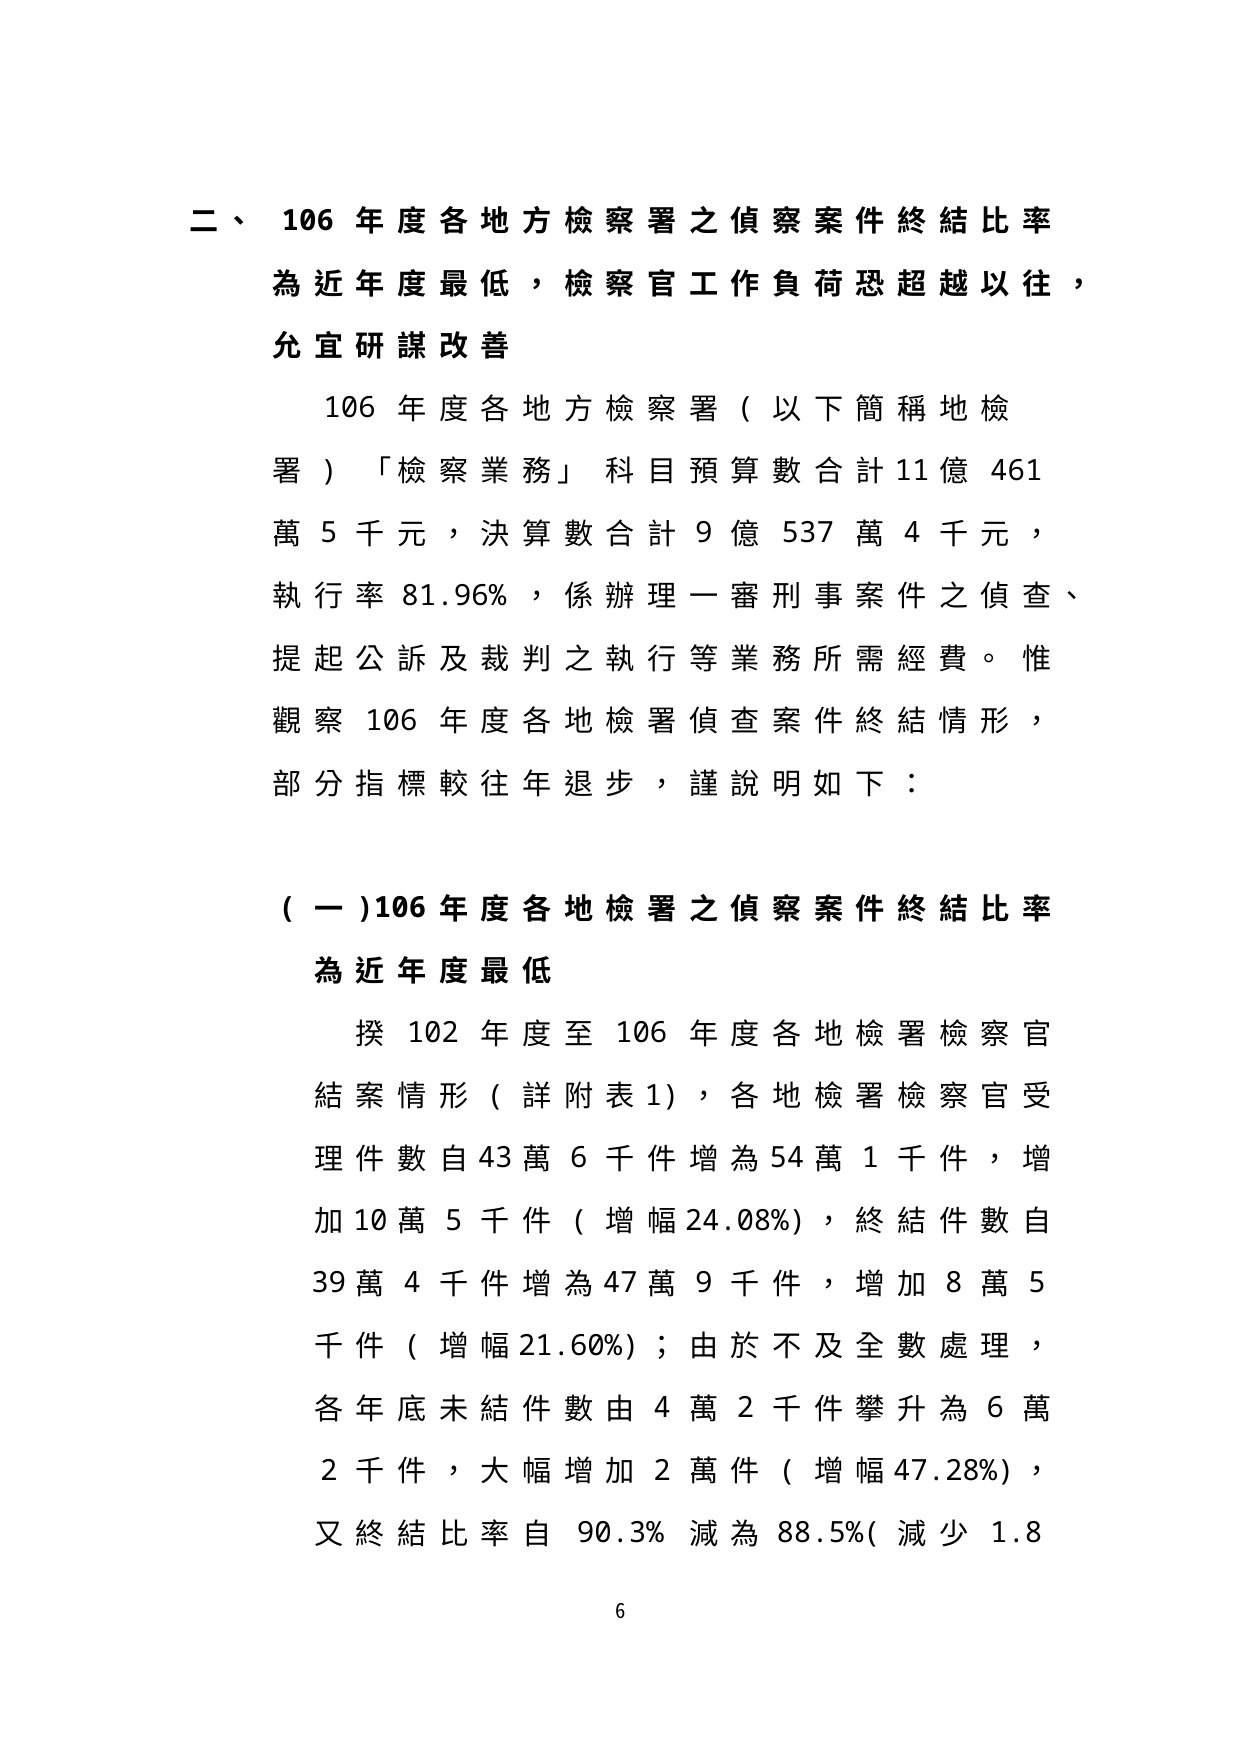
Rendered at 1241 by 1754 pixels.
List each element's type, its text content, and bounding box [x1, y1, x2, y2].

text (一)106年度各地檢署之偵察案件終結比率為近年度最低 [242, 865, 1058, 990]
text 106年度各地方檢察署(以下簡稱地檢署)「檢察業務」科目預算數合計11億461萬5千元，決算數合計9億537萬4千元，執行率81.96%，係辦理一審刑事案件之偵查、提起公訴及裁判之執行等業務所需經費。惟觀察106年度各地檢署偵查案件終結情形，部分指標較往年退步，謹說明如下： [242, 365, 1058, 802]
text 揆102年度至106年度各地檢署檢察官結案情形(詳附表1)，各地檢署檢察官受理件數自43萬6千件增為54萬1千件，增加10萬5千件(增幅24.08%)，終結件數自39萬4千件增為47萬9千件，增加8萬5千件(增幅21.60%)；由於不及全數處理，各年底未結件數由4萬2千件攀升為6萬2千件，大幅增加2萬件(增幅47.28%)，又終結比率自90.3%減為88.5%(減少1.8個百分點)，概呈下降趨勢，且106年各地檢署之偵察案件終結比率創近年度新低。 [271, 990, 1058, 1552]
text 二、106年度各地方檢察署之偵察案件終結比率為近年度最低，檢察官工作負荷恐超越以往，允宜研謀改善 [183, 177, 1058, 365]
